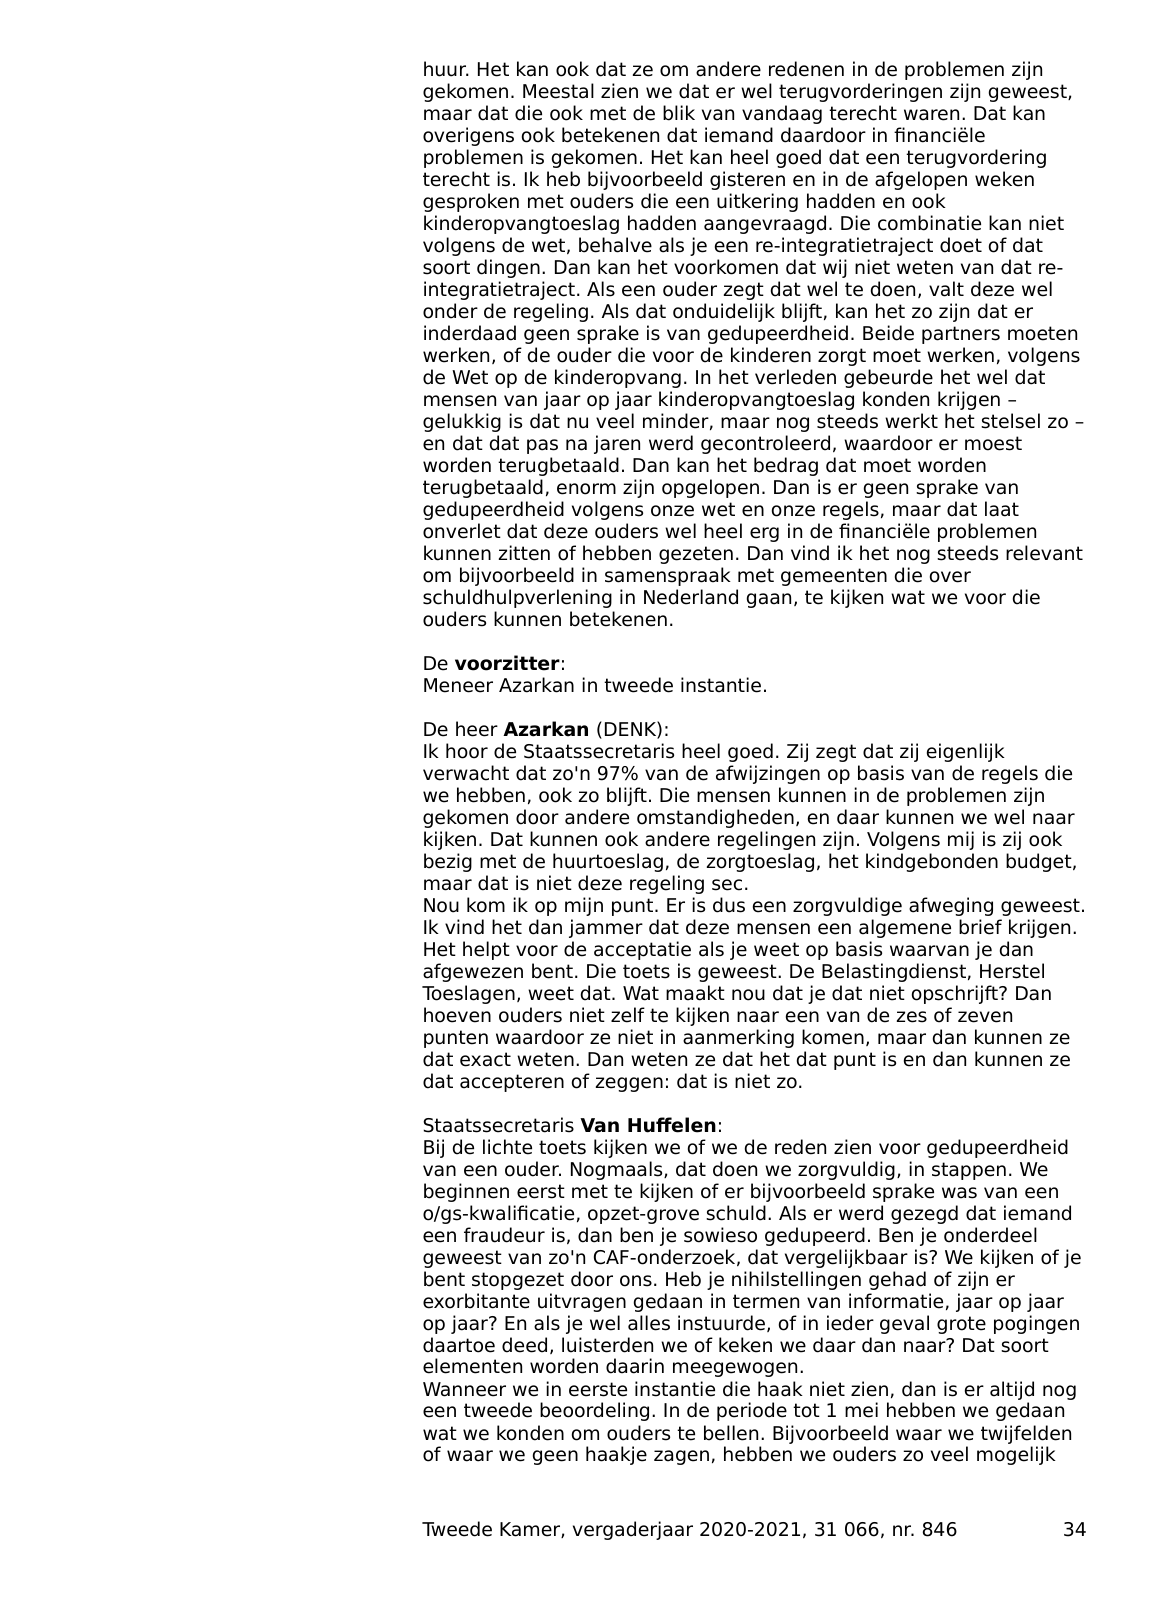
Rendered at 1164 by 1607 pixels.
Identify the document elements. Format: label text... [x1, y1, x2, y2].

text Meneer Azarkan in tweede instantie. [422, 675, 1087, 697]
text Staatssecretaris Van Huffelen: [422, 1115, 1087, 1137]
text Bij de lichte toets kijken we of we de reden zien voor gedupeerdheid van een ouder. Nogmaals, dat doen we zorgvuldig, in stappen. We beginnen eerst met te kijken of er bijvoorbeeld sprake was van een o/gs-kwalificatie, opzet-grove schuld. Als er werd gezegd dat iemand een fraudeur is, dan ben je sowieso gedupeerd. Ben je onderdeel geweest van zo'n CAF-onderzoek, dat vergelijkbaar is? We kijken of je bent stopgezet door ons. Heb je nihilstellingen gehad of zijn er exorbitante uitvragen gedaan in termen van informatie, jaar op jaar op jaar? En als je wel alles instuurde, of in ieder geval grote pogingen daartoe deed, luisterden we of keken we daar dan naar? Dat soort elementen worden daarin meegewogen. [422, 1137, 1087, 1378]
text De heer Azarkan (DENK): [422, 719, 1087, 741]
text Ik hoor de Staatssecretaris heel goed. Zij zegt dat zij eigenlijk verwacht dat zo'n 97% van de afwijzingen op basis van de regels die we hebben, ook zo blijft. Die mensen kunnen in de problemen zijn gekomen door andere omstandigheden, en daar kunnen we wel naar kijken. Dat kunnen ook andere regelingen zijn. Volgens mij is zij ook bezig met de huurtoeslag, de zorgtoeslag, het kindgebonden budget, maar dat is niet deze regeling sec. [422, 741, 1087, 895]
text Wanneer we in eerste instantie die haak niet zien, dan is er altijd nog een tweede beoordeling. In de periode tot 1 mei hebben we gedaan wat we konden om ouders te bellen. Bijvoorbeeld waar we twijfelden of waar we geen haakje zagen, hebben we ouders zo veel mogelijk [422, 1378, 1087, 1466]
text Nou kom ik op mijn punt. Er is dus een zorgvuldige afweging geweest. Ik vind het dan jammer dat deze mensen een algemene brief krijgen. Het helpt voor de acceptatie als je weet op basis waarvan je dan afgewezen bent. Die toets is geweest. De Belastingdienst, Herstel Toeslagen, weet dat. Wat maakt nou dat je dat niet opschrijft? Dan hoeven ouders niet zelf te kijken naar een van de zes of zeven punten waardoor ze niet in aanmerking komen, maar dan kunnen ze dat exact weten. Dan weten ze dat het dat punt is en dan kunnen ze dat accepteren of zeggen: dat is niet zo. [422, 895, 1087, 1092]
text De voorzitter: [422, 653, 1087, 675]
text huur. Het kan ook dat ze om andere redenen in de problemen zijn gekomen. Meestal zien we dat er wel terugvorderingen zijn geweest, maar dat die ook met de blik van vandaag terecht waren. Dat kan overigens ook betekenen dat iemand daardoor in financiële problemen is gekomen. Het kan heel goed dat een terugvordering terecht is. Ik heb bijvoorbeeld gisteren en in de afgelopen weken gesproken met ouders die een uitkering hadden en ook kinderopvangtoeslag hadden aangevraagd. Die combinatie kan niet volgens de wet, behalve als je een re-integratietraject doet of dat soort dingen. Dan kan het voorkomen dat wij niet weten van dat re-integratietraject. Als een ouder zegt dat wel te doen, valt deze wel onder de regeling. Als dat onduidelijk blijft, kan het zo zijn dat er inderdaad geen sprake is van gedupeerdheid. Beide partners moeten werken, of de ouder die voor de kinderen zorgt moet werken, volgens de Wet op de kinderopvang. In het verleden gebeurde het wel dat mensen van jaar op jaar kinderopvangtoeslag konden krijgen – gelukkig is dat nu veel minder, maar nog steeds werkt het stelsel zo – en dat dat pas na jaren werd gecontroleerd, waardoor er moest worden terugbetaald. Dan kan het bedrag dat moet worden terugbetaald, enorm zijn opgelopen. Dan is er geen sprake van gedupeerdheid volgens onze wet en onze regels, maar dat laat onverlet dat deze ouders wel heel erg in de financiële problemen kunnen zitten of hebben gezeten. Dan vind ik het nog steeds relevant om bijvoorbeeld in samenspraak met gemeenten die over schuldhulpverlening in Nederland gaan, te kijken wat we voor die ouders kunnen betekenen. [422, 59, 1087, 631]
